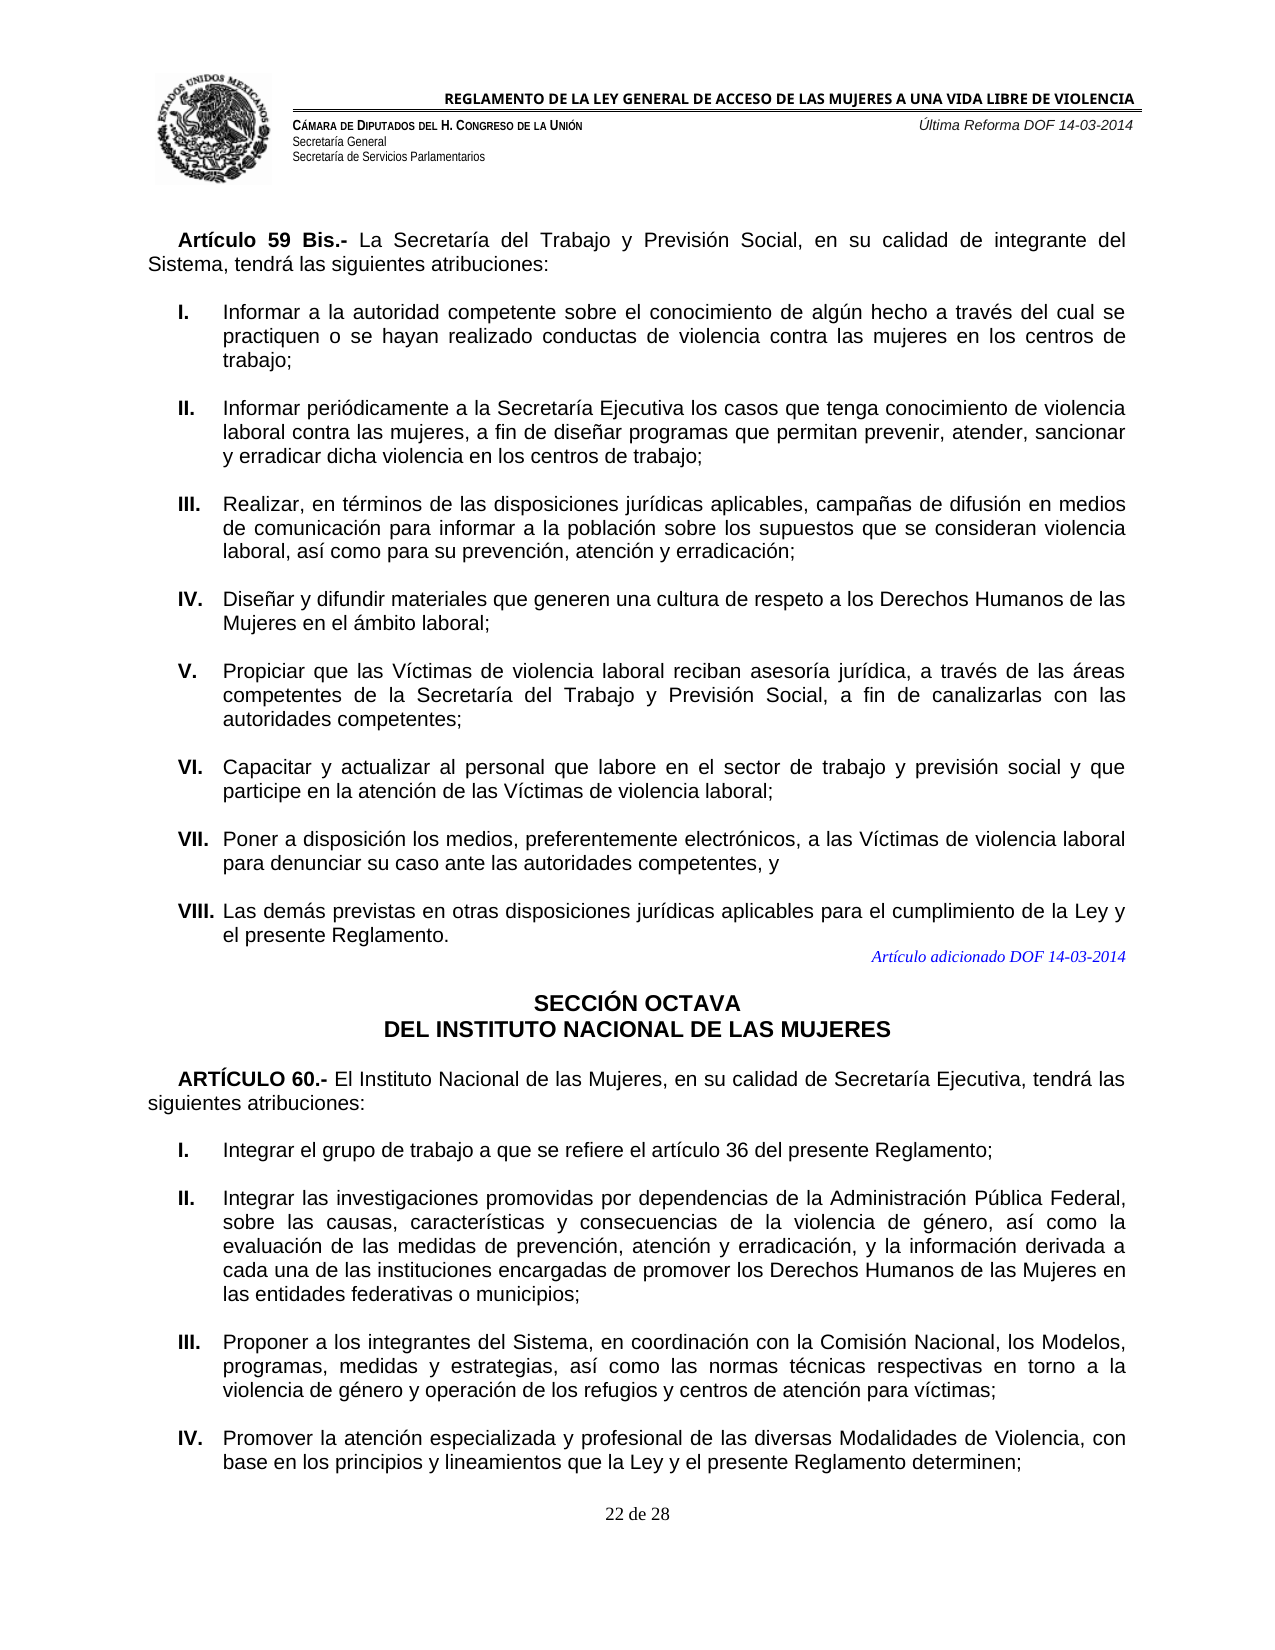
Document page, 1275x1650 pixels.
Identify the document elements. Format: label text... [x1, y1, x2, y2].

text DEL INSTITUTO NACIONAL DE LAS MUJERES [148, 1016, 1127, 1042]
text Artículo 59 Bis.- La Secretaría del Trabajo y Previsión Social, en su calidad de integrante del Sistema, tendrá las siguientes atribuciones: [148, 228, 1127, 276]
text III. Proponer a los integrantes del Sistema, en coordinación con la Comisión Nacional, los Modelos, programas, medidas y estrategias, así como las normas técnicas respectivas en torno a la violencia de género y operación de los refugios y centros de atención para víctimas; [178, 1330, 1127, 1402]
text Artículo adicionado DOF 14-03-2014 [148, 947, 1127, 966]
text IV. Diseñar y difundir materiales que generen una cultura de respeto a los Derechos Humanos de las Mujeres en el ámbito laboral; [178, 587, 1127, 635]
text SECCIÓN OCTAVA [148, 990, 1127, 1016]
text VII. Poner a disposición los medios, preferentemente electrónicos, a las Víctimas de violencia laboral para denunciar su caso ante las autoridades competentes, y [178, 827, 1127, 875]
text VI. Capacitar y actualizar al personal que labore en el sector de trabajo y previsión social y que participe en la atención de las Víctimas de violencia laboral; [178, 755, 1127, 803]
text III. Realizar, en términos de las disposiciones jurídicas aplicables, campañas de difusión en medios de comunicación para informar a la población sobre los supuestos que se consideran violencia laboral, así como para su prevención, atención y erradicación; [178, 491, 1127, 563]
text V. Propiciar que las Víctimas de violencia laboral reciban asesoría jurídica, a través de las áreas competentes de la Secretaría del Trabajo y Previsión Social, a fin de canalizarlas con las autoridades competentes; [178, 659, 1127, 731]
text I. Informar a la autoridad competente sobre el conocimiento de algún hecho a través del cual se practiquen o se hayan realizado conductas de violencia contra las mujeres en los centros de trabajo; [178, 300, 1127, 372]
text IV. Promover la atención especializada y profesional de las diversas Modalidades de Violencia, con base en los principios y lineamientos que la Ley y el presente Reglamento determinen; [178, 1426, 1127, 1474]
text II. Informar periódicamente a la Secretaría Ejecutiva los casos que tenga conocimiento de violencia laboral contra las mujeres, a fin de diseñar programas que permitan prevenir, atender, sancionar y erradicar dicha violencia en los centros de trabajo; [178, 396, 1127, 467]
text ARTÍCULO 60.- El Instituto Nacional de las Mujeres, en su calidad de Secretaría Ejecutiva, tendrá las siguientes atribuciones: [148, 1066, 1127, 1114]
text I. Integrar el grupo de trabajo a que se refiere el artículo 36 del presente Reglamento; [178, 1138, 1127, 1162]
text VIII. Las demás previstas en otras disposiciones jurídicas aplicables para el cumplimiento de la Ley y el presente Reglamento. [178, 899, 1127, 947]
text II. Integrar las investigaciones promovidas por dependencias de la Administración Pública Federal, sobre las causas, características y consecuencias de la violencia de género, así como la evaluación de las medidas de prevención, atención y erradicación, y la información derivada a cada una de las instituciones encargadas de promover los Derechos Humanos de las Mujeres en las entidades federativas o municipios; [178, 1186, 1127, 1306]
